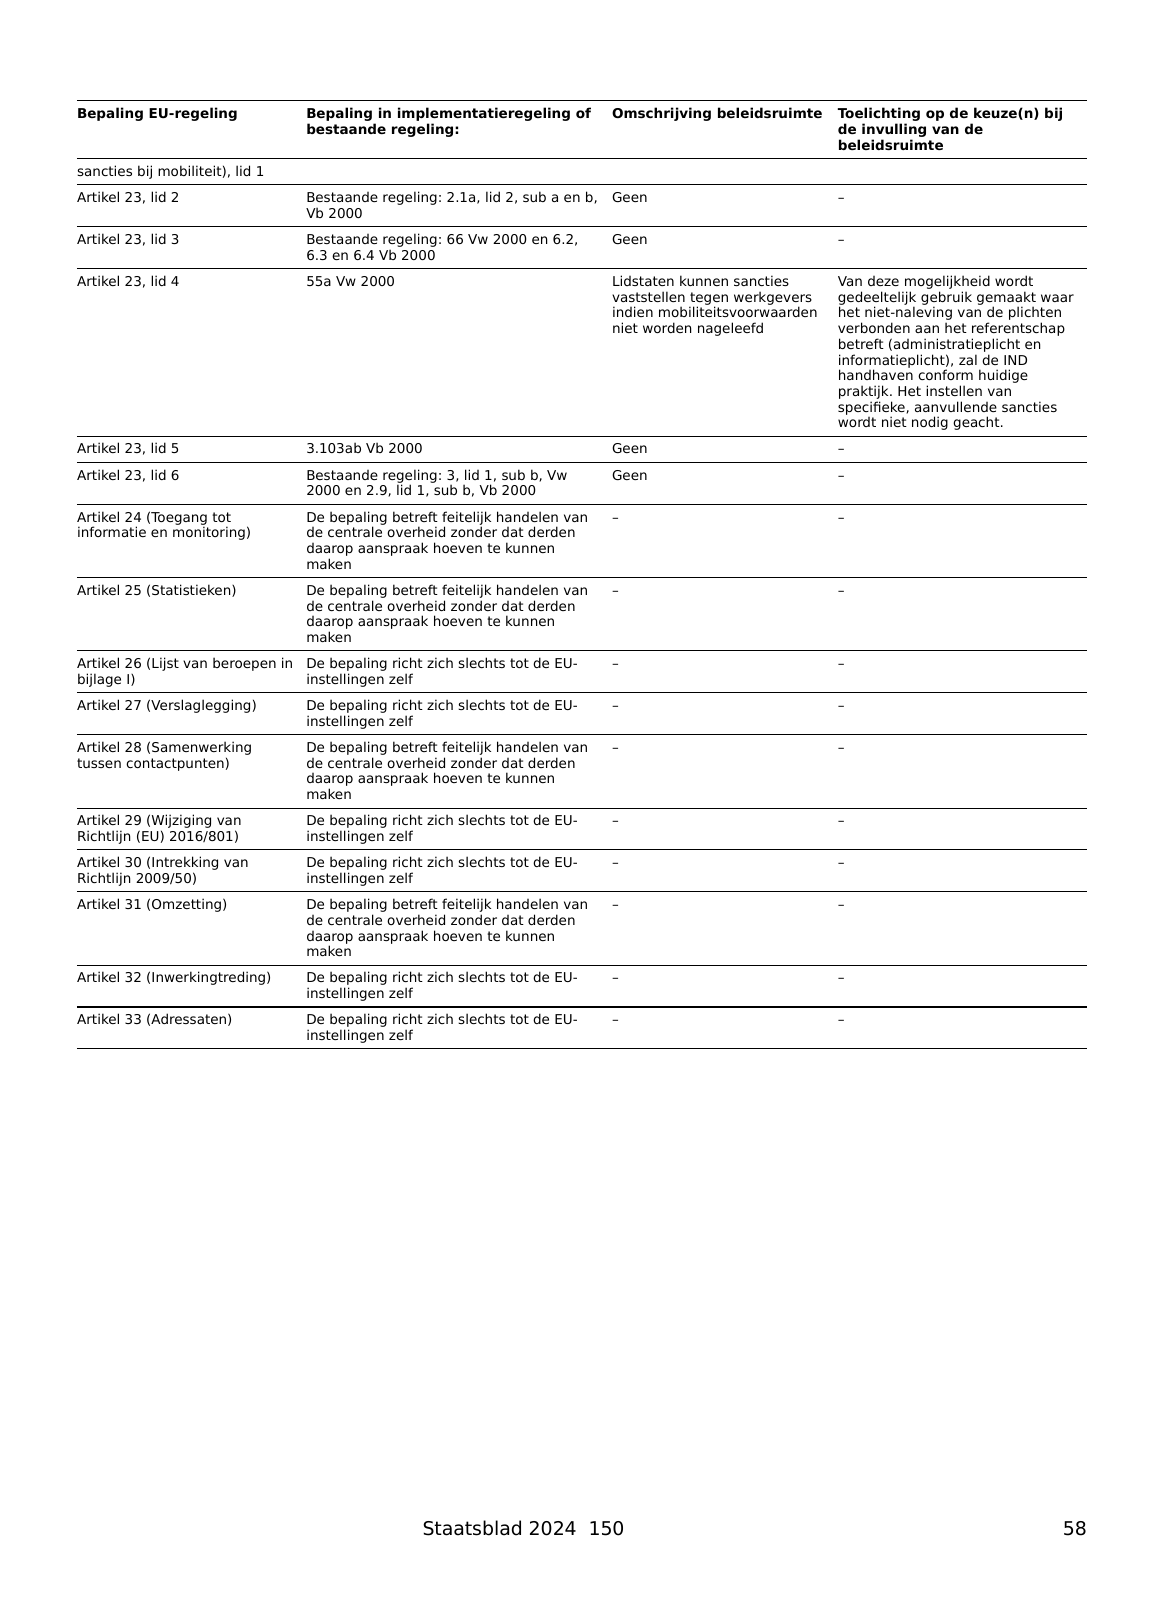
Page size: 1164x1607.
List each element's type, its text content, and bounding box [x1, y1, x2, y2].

table_cell Van deze mogelijkheid wordt gedeeltelijk gebruik gemaakt waar het niet-naleving van de plichten verbonden aan het referentschap betreft (administratieplicht en informatieplicht), zal de IND handhaven conform huidige praktijk. Het instellen van specifieke, aanvullende sancties wordt niet nodig geacht. [832, 269, 1087, 436]
table_cell – [832, 693, 1087, 734]
table_cell De bepaling betreft feitelijk handelen van de centrale overheid zonder dat derden daarop aanspraak hoeven te kunnen maken [300, 505, 606, 577]
table_cell Artikel 23, lid 5 [77, 437, 300, 462]
table_cell De bepaling betreft feitelijk handelen van de centrale overheid zonder dat derden daarop aanspraak hoeven te kunnen maken [300, 892, 606, 964]
table_cell – [832, 505, 1087, 577]
table_header Toelichting op de keuze(n) bij de invulling van de beleidsruimte [832, 101, 1087, 158]
table_cell Geen [606, 227, 832, 268]
table_cell Bestaande regeling: 2.1a, lid 2, sub a en b, Vb 2000 [300, 185, 606, 226]
table_cell De bepaling richt zich slechts tot de EU-instellingen zelf [300, 809, 606, 849]
table_cell Artikel 25 (Statistieken) [77, 578, 300, 650]
table_cell Artikel 26 (Lijst van beroepen in bijlage I) [77, 651, 300, 692]
table_cell Artikel 24 (Toegang tot informatie en monitoring) [77, 505, 300, 577]
table_cell [832, 159, 1087, 184]
table_cell De bepaling richt zich slechts tot de EU-instellingen zelf [300, 651, 606, 692]
table_cell – [606, 850, 832, 891]
table_cell De bepaling richt zich slechts tot de EU-instellingen zelf [300, 693, 606, 734]
table_cell Artikel 23, lid 3 [77, 227, 300, 268]
table_cell – [606, 578, 832, 650]
table_cell Artikel 23, lid 6 [77, 463, 300, 504]
table_cell sancties bij mobiliteit), lid 1 [77, 159, 300, 184]
table_cell – [832, 227, 1087, 268]
table_cell – [832, 892, 1087, 964]
table_cell Artikel 23, lid 4 [77, 269, 300, 436]
table_cell – [606, 809, 832, 849]
table_cell [606, 159, 832, 184]
table_cell – [606, 505, 832, 577]
table_cell De bepaling betreft feitelijk handelen van de centrale overheid zonder dat derden daarop aanspraak hoeven te kunnen maken [300, 735, 606, 807]
table_cell De bepaling richt zich slechts tot de EU-instellingen zelf [300, 850, 606, 891]
table_cell Artikel 28 (Samenwerking tussen contactpunten) [77, 735, 300, 807]
table_cell [300, 159, 606, 184]
table_header Omschrijving beleidsruimte [606, 101, 832, 158]
table_cell – [832, 185, 1087, 226]
table_cell – [832, 578, 1087, 650]
table_cell De bepaling richt zich slechts tot de EU-instellingen zelf [300, 1008, 606, 1048]
table_cell 55a Vw 2000 [300, 269, 606, 436]
table_cell – [832, 1008, 1087, 1048]
table_cell Artikel 31 (Omzetting) [77, 892, 300, 964]
table_cell De bepaling richt zich slechts tot de EU-instellingen zelf [300, 966, 606, 1006]
table_cell Artikel 29 (Wijziging van Richtlijn (EU) 2016/801) [77, 809, 300, 849]
table_cell De bepaling betreft feitelijk handelen van de centrale overheid zonder dat derden daarop aanspraak hoeven te kunnen maken [300, 578, 606, 650]
table_cell 3.103ab Vb 2000 [300, 437, 606, 462]
table_cell – [606, 693, 832, 734]
table_cell Artikel 23, lid 2 [77, 185, 300, 226]
table_cell Bestaande regeling: 66 Vw 2000 en 6.2, 6.3 en 6.4 Vb 2000 [300, 227, 606, 268]
table_cell – [832, 850, 1087, 891]
table_cell Geen [606, 185, 832, 226]
table_cell – [606, 1008, 832, 1048]
table_cell – [832, 809, 1087, 849]
table_cell – [832, 735, 1087, 807]
table_cell Geen [606, 437, 832, 462]
table_cell – [832, 463, 1087, 504]
table_cell Lidstaten kunnen sancties vaststellen tegen werkgevers indien mobiliteitsvoorwaarden niet worden nageleefd [606, 269, 832, 436]
table_cell Artikel 32 (Inwerkingtreding) [77, 966, 300, 1006]
table_header Bepaling in implementatieregeling of bestaande regeling: [300, 101, 606, 158]
table_cell – [606, 966, 832, 1006]
table_cell – [606, 892, 832, 964]
table_cell Artikel 27 (Verslaglegging) [77, 693, 300, 734]
table_cell – [832, 966, 1087, 1006]
table_cell Artikel 30 (Intrekking van Richtlijn 2009/50) [77, 850, 300, 891]
table_cell Artikel 33 (Adressaten) [77, 1008, 300, 1048]
table_cell – [606, 651, 832, 692]
table_cell Bestaande regeling: 3, lid 1, sub b, Vw 2000 en 2.9, lid 1, sub b, Vb 2000 [300, 463, 606, 504]
table_cell – [832, 651, 1087, 692]
table_cell – [606, 735, 832, 807]
table_cell Geen [606, 463, 832, 504]
table_header Bepaling EU-regeling [77, 101, 300, 158]
table_cell – [832, 437, 1087, 462]
